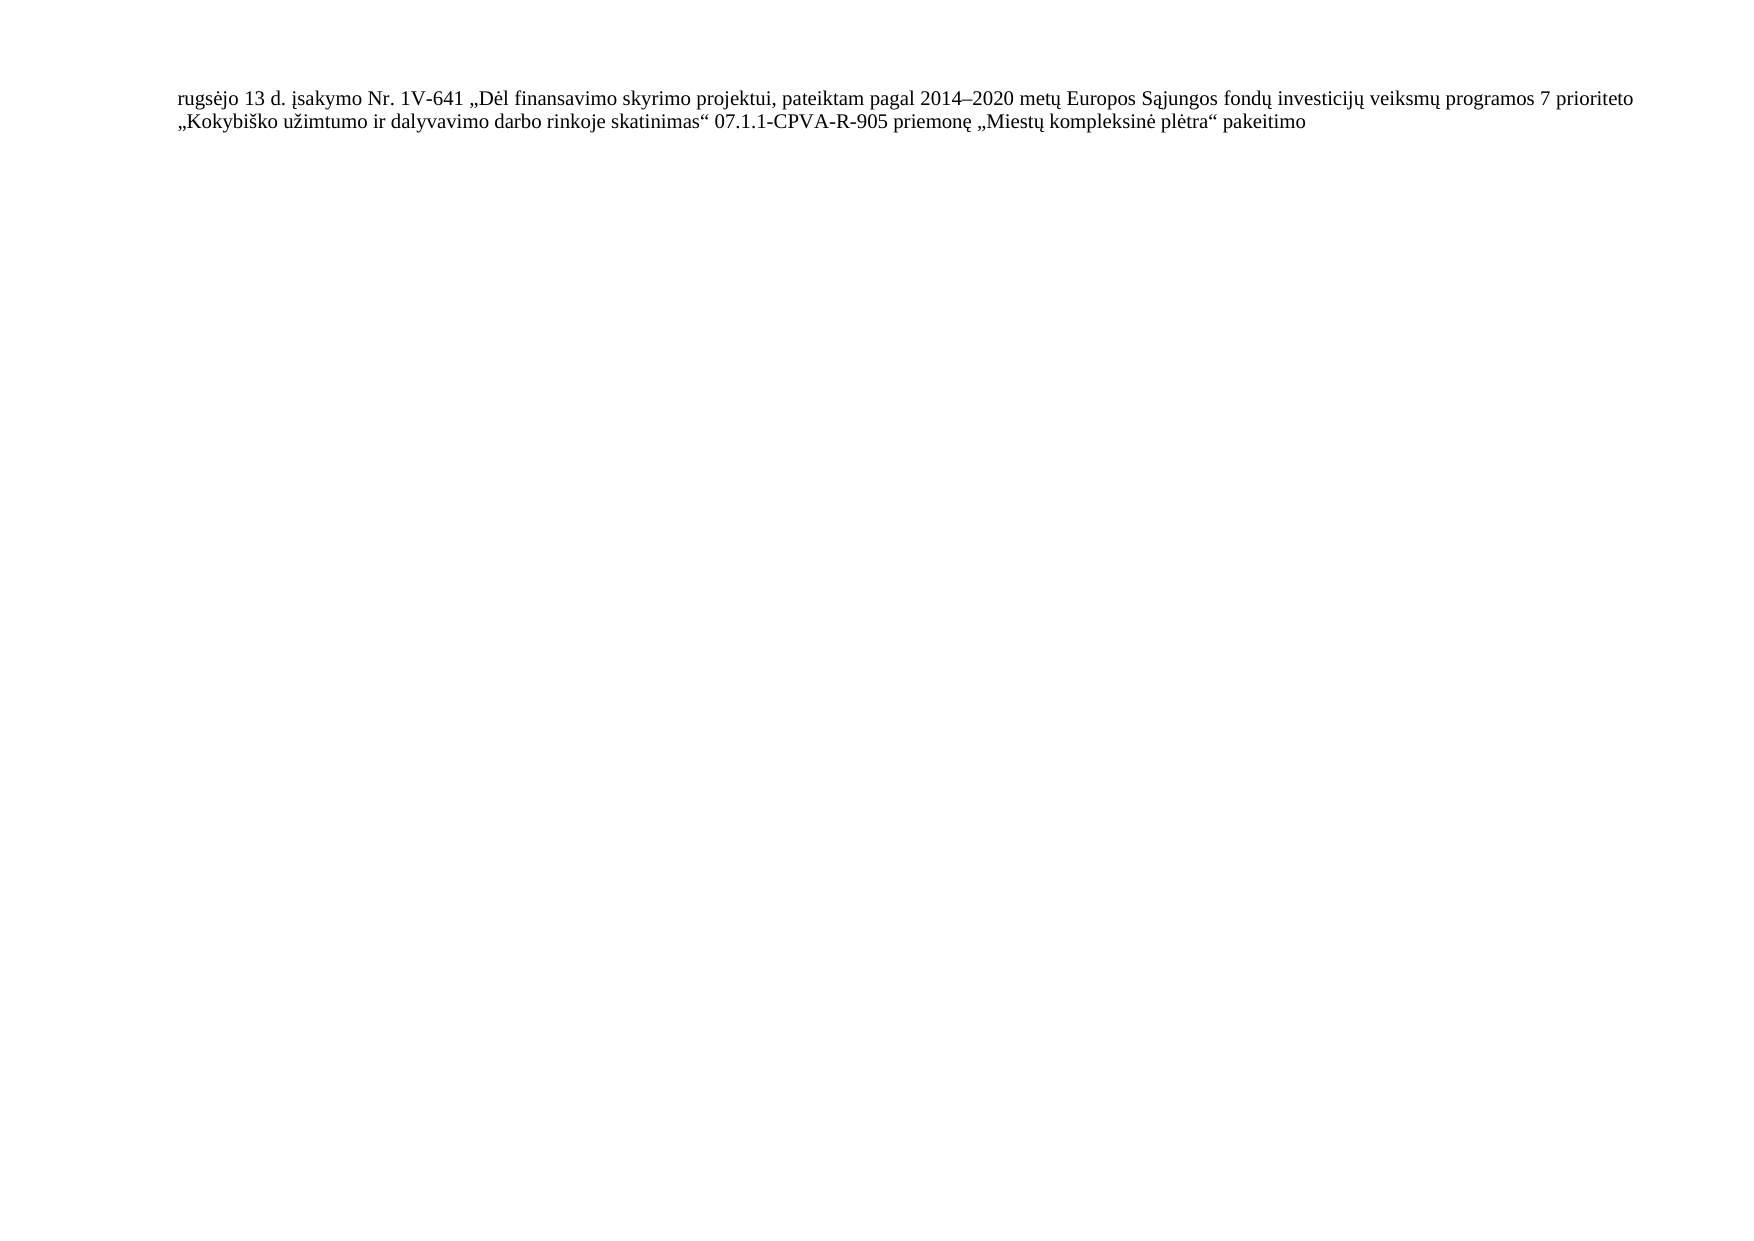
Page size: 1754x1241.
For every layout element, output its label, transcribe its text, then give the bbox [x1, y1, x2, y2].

text rugsėjo 13 d. įsakymo Nr. 1V-641 „Dėl finansavimo skyrimo projektui, pateiktam pagal 2014–2020 metų Europos Sąjungos fondų investicijų veiksmų programos 7 prioriteto „Kokybiško užimtumo ir dalyvavimo darbo rinkoje skatinimas“ 07.1.1-CPVA-R-905 priemonę „Miestų kompleksinė plėtra“ pakeitimo [177, 85, 1636, 133]
